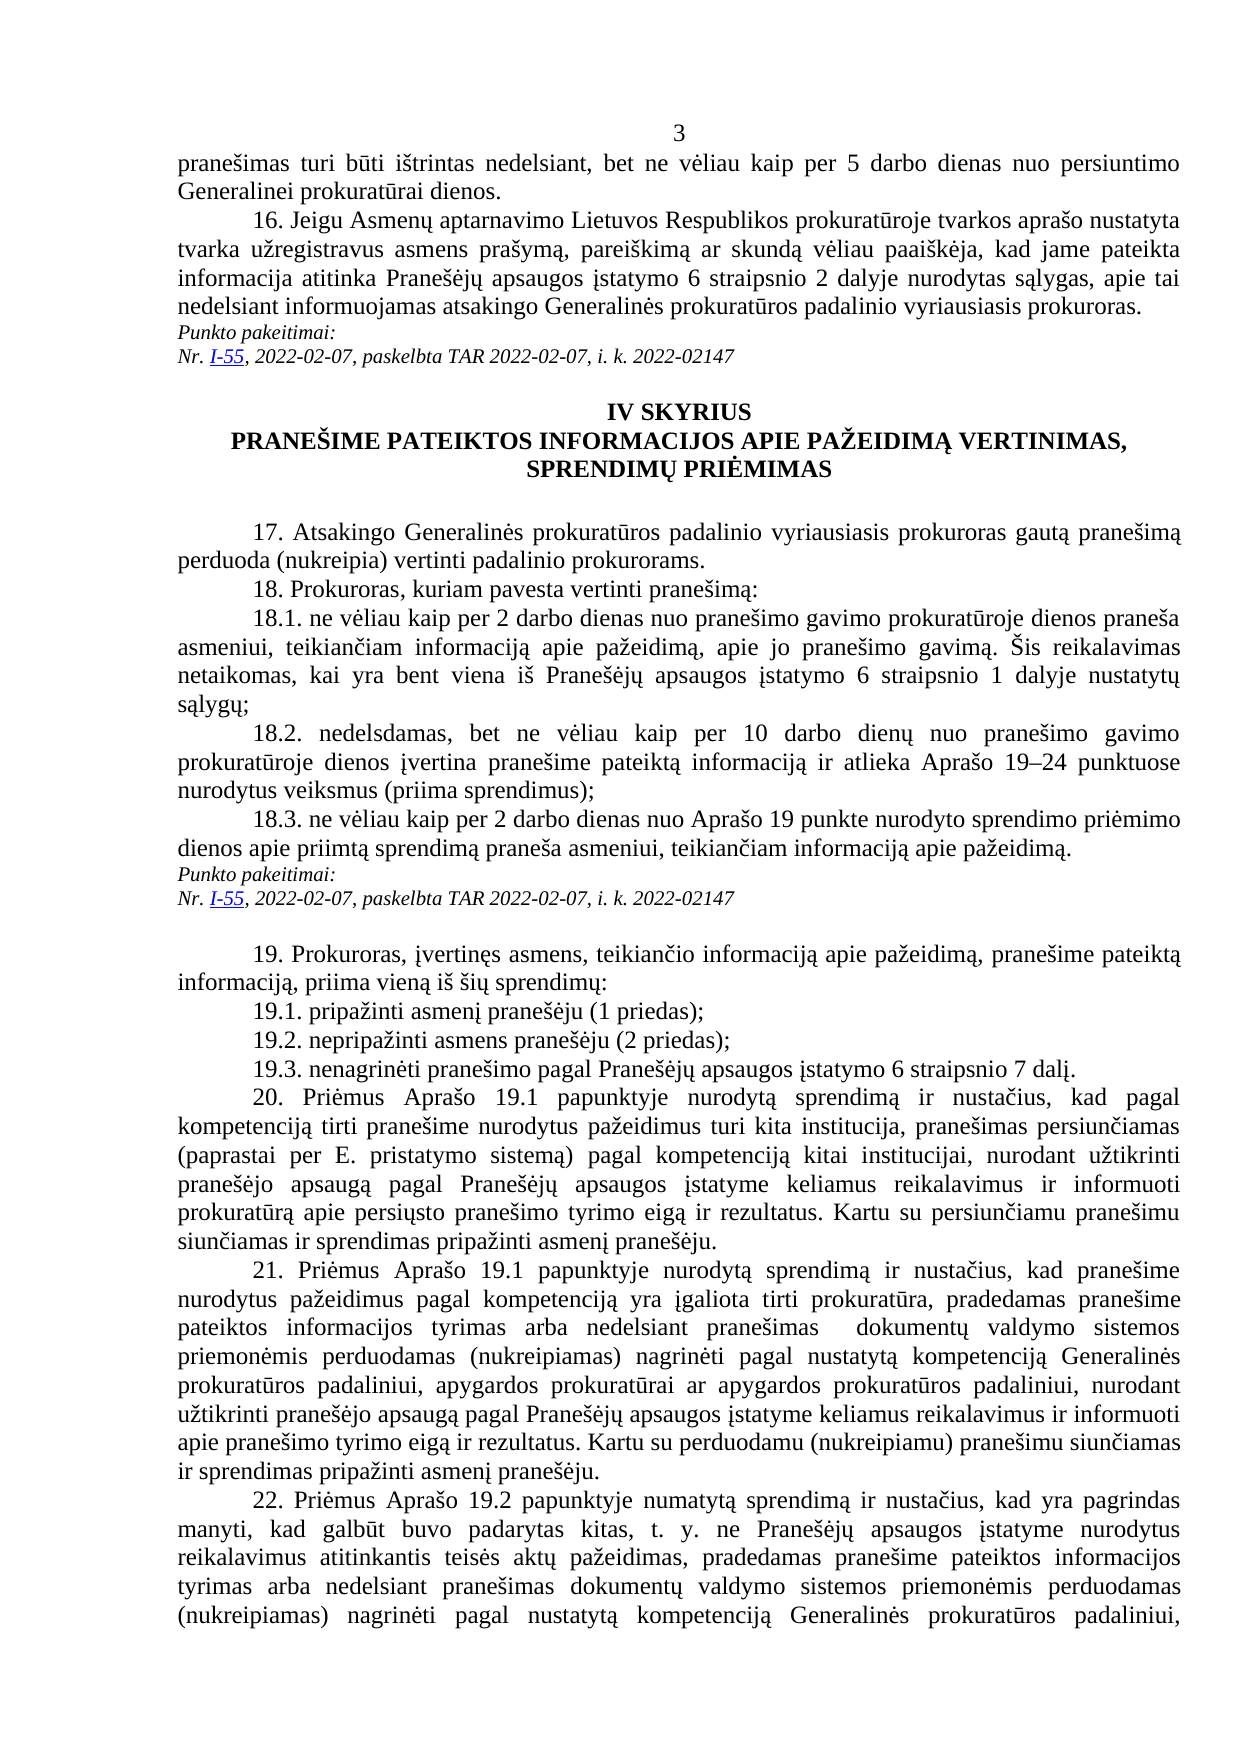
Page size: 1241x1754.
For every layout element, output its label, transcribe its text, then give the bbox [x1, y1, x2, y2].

text 22. Priėmus Aprašo 19.2 papunktyje numatytą sprendimą ir nustačius, kad yra pagrindas manyti, kad galbūt buvo padarytas kitas, t. y. ne Pranešėjų apsaugos įstatyme nurodytus reikalavimus atitinkantis teisės aktų pažeidimas, pradedamas pranešime pateiktos informacijos tyrimas arba nedelsiant pranešimas dokumentų valdymo sistemos priemonėmis perduodamas (nukreipiamas) nagrinėti pagal nustatytą kompetenciją Generalinės prokuratūros padaliniui, [177, 1485, 1181, 1629]
text 18.3. ne vėliau kaip per 2 darbo dienas nuo Aprašo 19 punkte nurodyto sprendimo priėmimo dienos apie priimtą sprendimą praneša asmeniui, teikiančiam informaciją apie pažeidimą. [177, 804, 1181, 862]
text 16. Jeigu Asmenų aptarnavimo Lietuvos Respublikos prokuratūroje tvarkos aprašo nustatyta tvarka užregistravus asmens prašymą, pareiškimą ar skundą vėliau paaiškėja, kad jame pateikta informacija atitinka Pranešėjų apsaugos įstatymo 6 straipsnio 2 dalyje nurodytas sąlygas, apie tai nedelsiant informuojamas atsakingo Generalinės prokuratūros padalinio vyriausiasis prokuroras. [177, 205, 1181, 320]
text 19.2. nepripažinti asmens pranešėju (2 priedas); [177, 1025, 1181, 1054]
text pranešimas turi būti ištrintas nedelsiant, bet ne vėliau kaip per 5 darbo dienas nuo persiuntimo Generalinei prokuratūrai dienos. [177, 148, 1181, 205]
text 17. Atsakingo Generalinės prokuratūros padalinio vyriausiasis prokuroras gautą pranešimą perduoda (nukreipia) vertinti padalinio prokurorams. [177, 517, 1181, 574]
text 18.1. ne vėliau kaip per 2 darbo dienas nuo pranešimo gavimo prokuratūroje dienos praneša asmeniui, teikiančiam informaciją apie pažeidimą, apie jo pranešimo gavimą. Šis reikalavimas netaikomas, kai yra bent viena iš Pranešėjų apsaugos įstatymo 6 straipsnio 1 dalyje nustatytų sąlygų; [177, 603, 1181, 718]
text 19.1. pripažinti asmenį pranešėju (1 priedas); [177, 996, 1181, 1025]
text 18. Prokuroras, kuriam pavesta vertinti pranešimą: [177, 574, 1181, 603]
text Punkto pakeitimai: [177, 862, 1181, 886]
text Nr. I-55, 2022-02-07, paskelbta TAR 2022-02-07, i. k. 2022-02147 [177, 344, 1181, 368]
text 20. Priėmus Aprašo 19.1 papunktyje nurodytą sprendimą ir nustačius, kad pagal kompetenciją tirti pranešime nurodytus pažeidimus turi kita institucija, pranešimas persiunčiamas (paprastai per E. pristatymo sistemą) pagal kompetenciją kitai institucijai, nurodant užtikrinti pranešėjo apsaugą pagal Pranešėjų apsaugos įstatyme keliamus reikalavimus ir informuoti prokuratūrą apie persiųsto pranešimo tyrimo eigą ir rezultatus. Kartu su persiunčiamu pranešimu siunčiamas ir sprendimas pripažinti asmenį pranešėju. [177, 1082, 1181, 1255]
text Punkto pakeitimai: [177, 320, 1181, 344]
text IV skyrius [177, 397, 1181, 426]
text 19.3. nenagrinėti pranešimo pagal Pranešėjų apsaugos įstatymo 6 straipsnio 7 dalį. [177, 1054, 1181, 1082]
text PRANEŠIME PATEIKTOS INFORMACIJOS APIE PAŽEIDIMĄ VERTINIMAS, SPRENDIMŲ PRIĖMIMAS [177, 426, 1181, 483]
text 21. Priėmus Aprašo 19.1 papunktyje nurodytą sprendimą ir nustačius, kad pranešime nurodytus pažeidimus pagal kompetenciją yra įgaliota tirti prokuratūra, pradedamas pranešime pateiktos informacijos tyrimas arba nedelsiant pranešimas dokumentų valdymo sistemos priemonėmis perduodamas (nukreipiamas) nagrinėti pagal nustatytą kompetenciją Generalinės prokuratūros padaliniui, apygardos prokuratūrai ar apygardos prokuratūros padaliniui, nurodant užtikrinti pranešėjo apsaugą pagal Pranešėjų apsaugos įstatyme keliamus reikalavimus ir informuoti apie pranešimo tyrimo eigą ir rezultatus. Kartu su perduodamu (nukreipiamu) pranešimu siunčiamas ir sprendimas pripažinti asmenį pranešėju. [177, 1255, 1181, 1485]
text 19. Prokuroras, įvertinęs asmens, teikiančio informaciją apie pažeidimą, pranešime pateiktą informaciją, priima vieną iš šių sprendimų: [177, 939, 1181, 996]
text 18.2. nedelsdamas, bet ne vėliau kaip per 10 darbo dienų nuo pranešimo gavimo prokuratūroje dienos įvertina pranešime pateiktą informaciją ir atlieka Aprašo 19–24 punktuose nurodytus veiksmus (priima sprendimus); [177, 718, 1181, 804]
text Nr. I-55, 2022-02-07, paskelbta TAR 2022-02-07, i. k. 2022-02147 [177, 886, 1181, 910]
